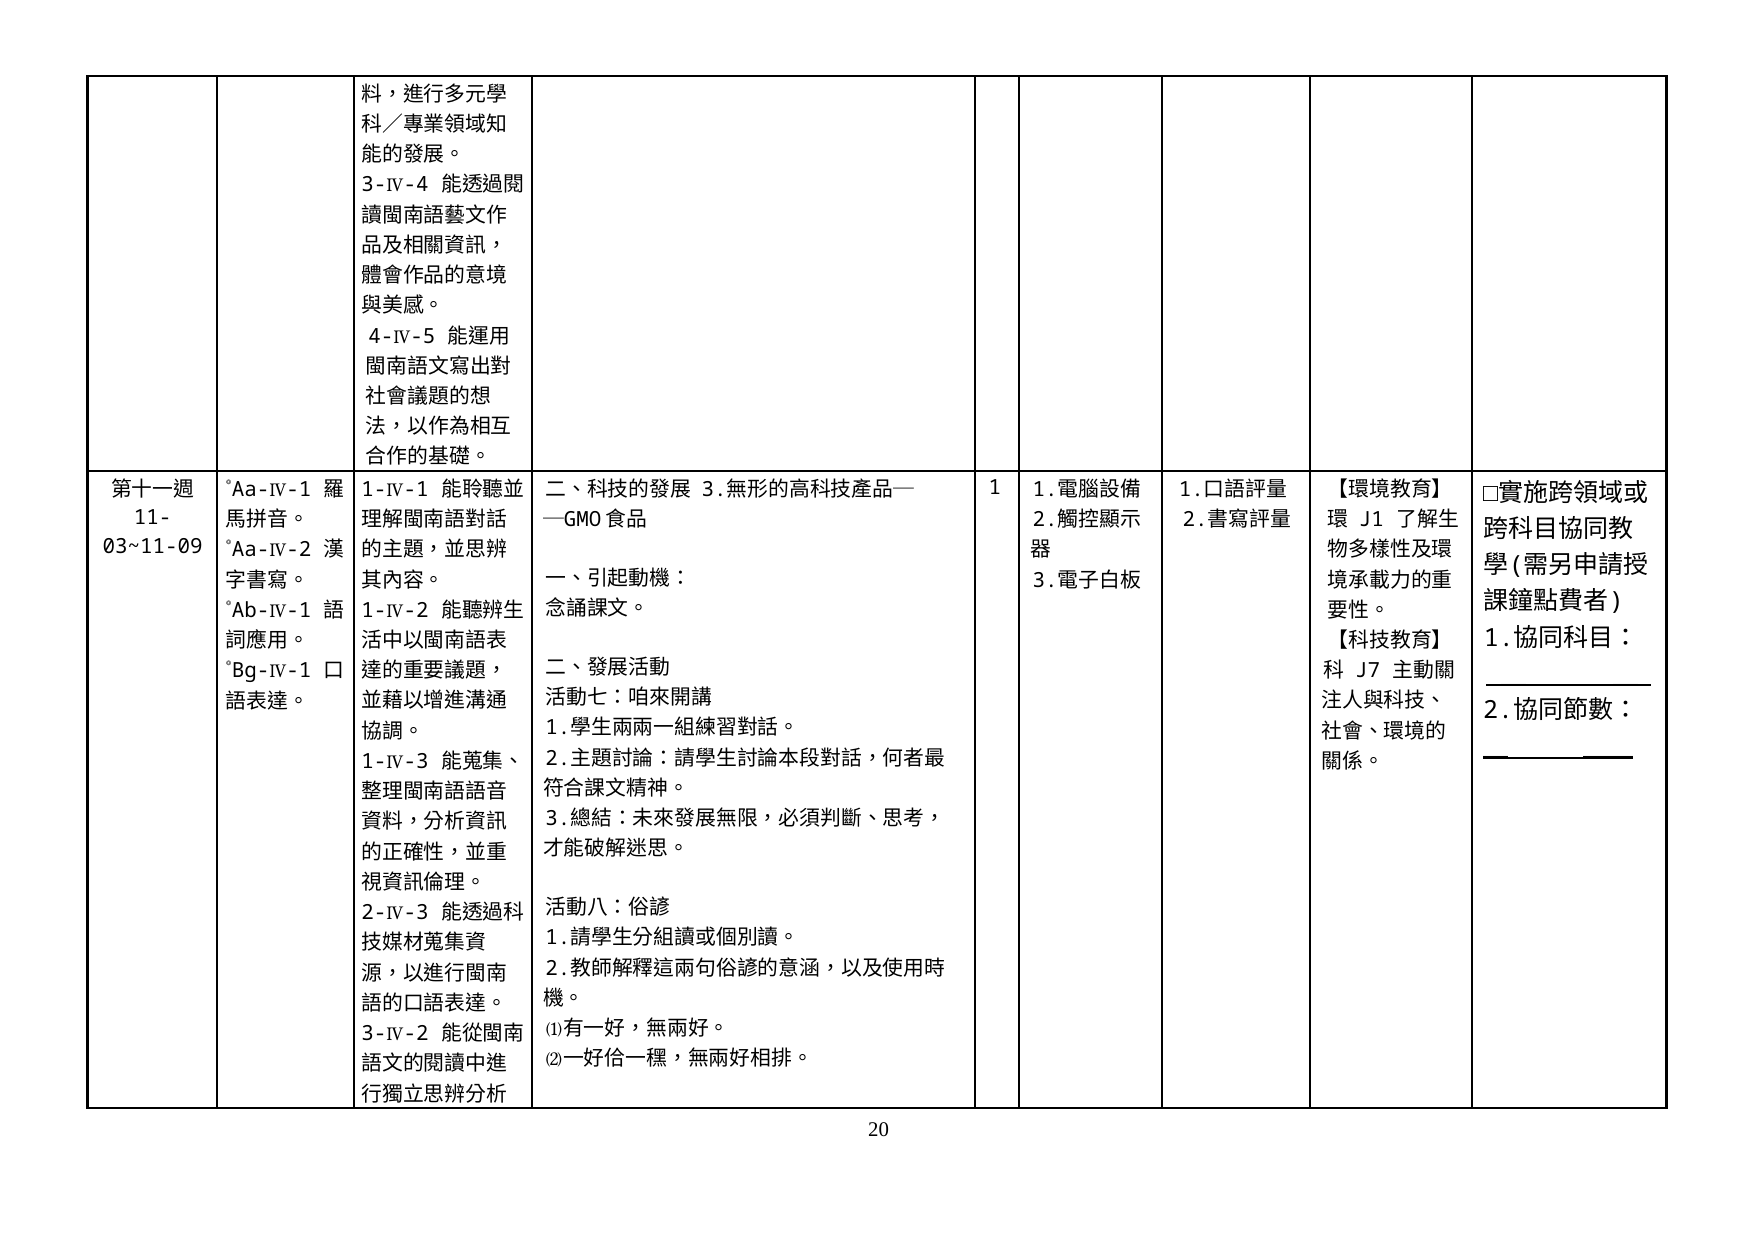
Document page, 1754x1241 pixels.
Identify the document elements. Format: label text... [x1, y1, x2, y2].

table_cell [533, 77, 974, 470]
table_cell 【環境教育】 環 J1 了解生物多樣性及環境承載力的重要性。 【科技教育】 科 J7 主動關注人與科技、社會、環境的關係。 [1311, 472, 1471, 1107]
table_cell [1163, 77, 1309, 470]
table_cell [1020, 77, 1161, 470]
table_cell [218, 77, 353, 470]
table_cell 1-Ⅳ-1 能聆聽並理解閩南語對話的主題，並思辨其內容。 1-Ⅳ-2 能聽辨生活中以閩南語表達的重要議題，並藉以增進溝通協調。 1-Ⅳ-3 能蒐集、整理閩南語語音資料，分析資訊的正確性，並重視資訊倫理。 2-Ⅳ-3 能透過科技媒材蒐集資源，以進行閩南語的口語表達。 3-Ⅳ-2 能從閩南語文的閱讀中進行獨立思辨分析 [355, 472, 531, 1107]
table_cell [1473, 77, 1665, 470]
table_cell [976, 77, 1018, 470]
table_cell [89, 77, 216, 470]
table_cell 第十一週 11-03~11-09 [89, 472, 216, 1107]
table_cell 1.口語評量 2.書寫評量 [1163, 472, 1309, 1107]
table_cell 1 [976, 472, 1018, 1107]
table_cell 二、科技的發展 3.無形的高科技產品──GMO食品 一、引起動機： 念誦課文。 二、發展活動 活動七：咱來開講 1.學生兩兩一組練習對話。 2.主題討論：請學生討論本段對話，何者最符合課文精神。 3.總結：未來發展無限，必須判斷、思考，才能破解迷思。 活動八：俗諺 1.請學生分組讀或個別讀。 2.教師解釋這兩句俗諺的意涵，以及使用時機。 ⑴有一好，無兩好。 ⑵一好佮一䆀，無兩好相排。 [533, 472, 974, 1107]
table_cell ◎Aa-Ⅳ-1 羅馬拼音。 ◎Aa-Ⅳ-2 漢字書寫。 ◎Ab-Ⅳ-1 語詞應用。 ◎Bg-Ⅳ-1 口語表達。 [218, 472, 353, 1107]
table_cell 料，進行多元學科／專業領域知能的發展。 3-Ⅳ-4 能透過閱讀閩南語藝文作品及相關資訊，體會作品的意境與美感。 4-Ⅳ-5 能運用閩南語文寫出對社會議題的想法，以作為相互合作的基礎。 [355, 77, 531, 470]
table_cell 1.電腦設備 2.觸控顯示器 3.電子白板 [1020, 472, 1161, 1107]
table_cell □實施跨領域或跨科目協同教學(需另申請授課鐘點費者) 1.協同科目： ＿ ＿ 2.協同節數： ＿ ＿＿ [1473, 472, 1665, 1107]
table_cell [1311, 77, 1471, 470]
